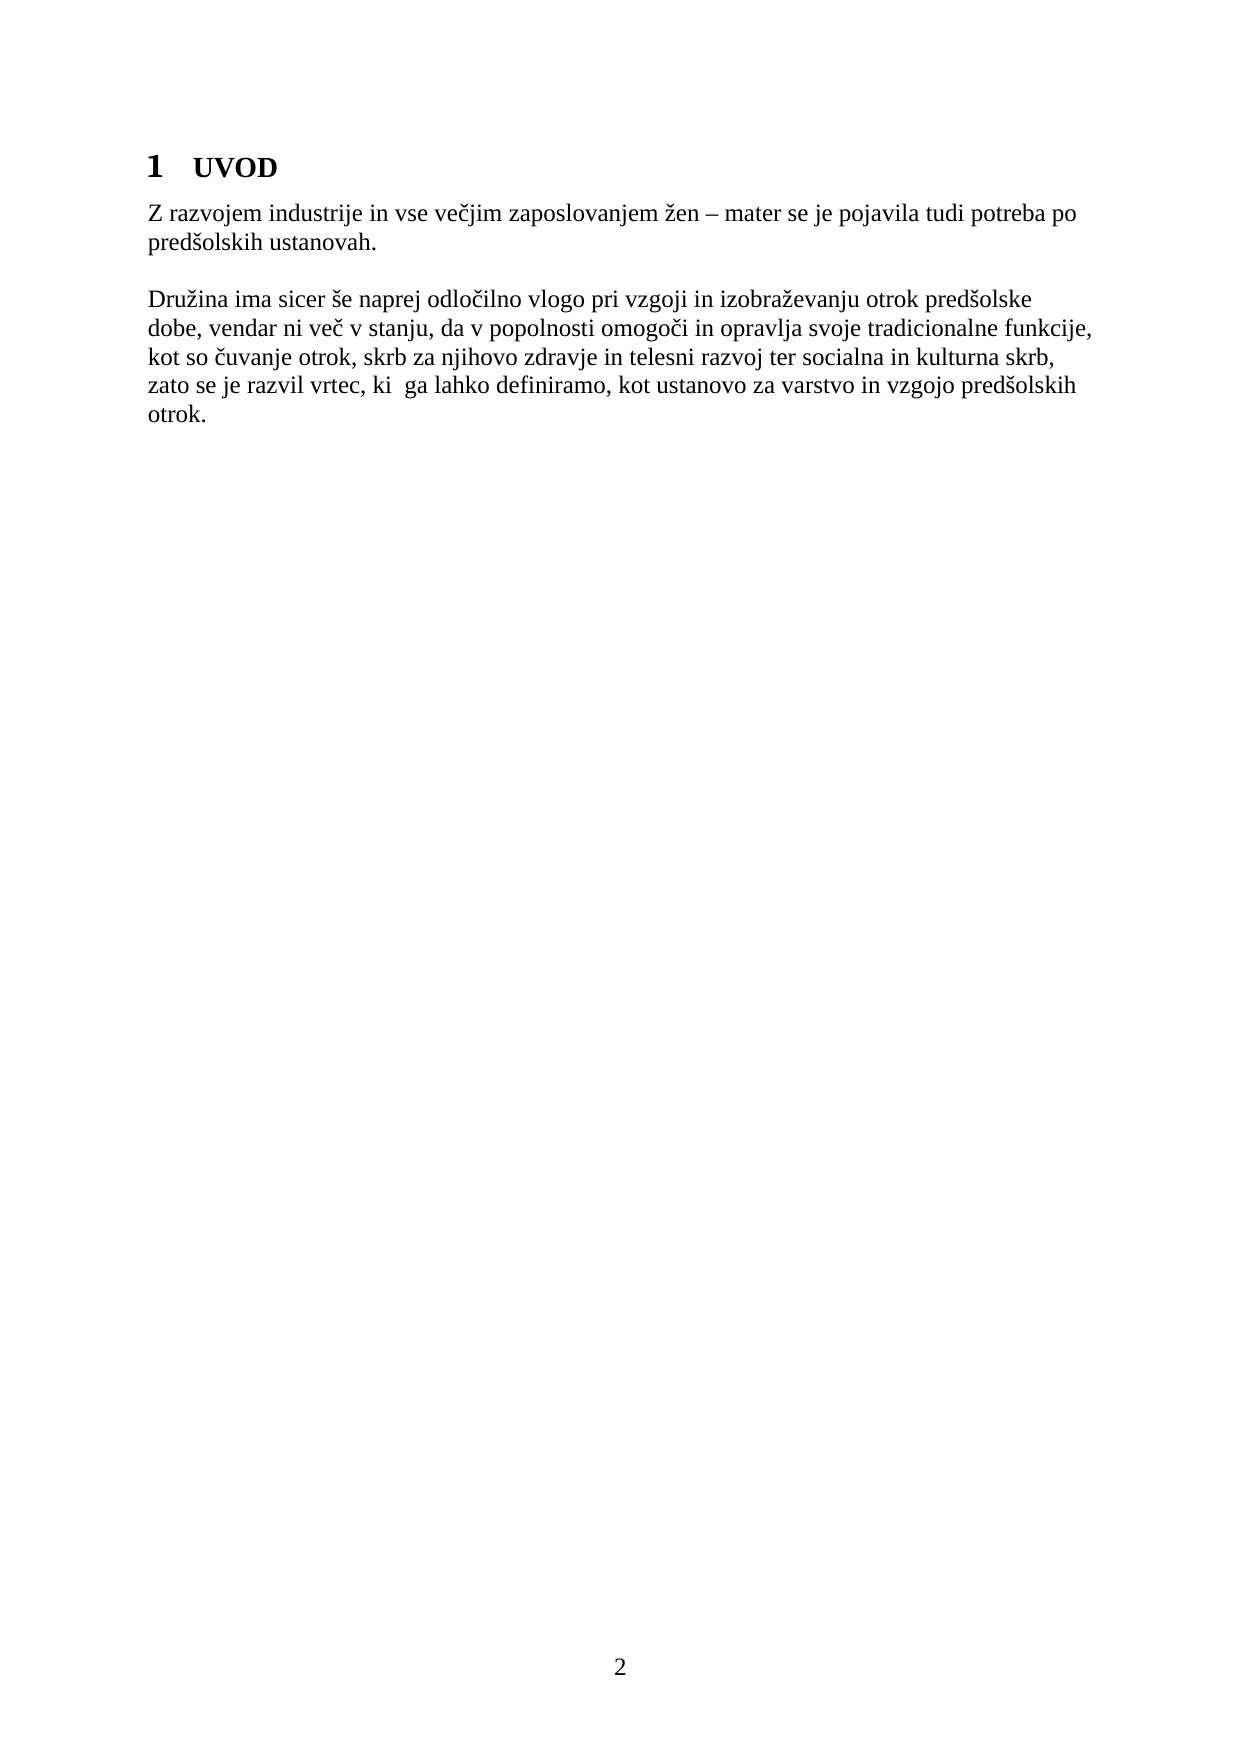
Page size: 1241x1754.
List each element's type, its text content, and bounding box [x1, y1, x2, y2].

text Z razvojem industrije in vse večjim zaposlovanjem žen – mater se je pojavila tudi potreba po predšolskih ustanovah. [148, 198, 1093, 255]
subtitle UVOD [148, 148, 1093, 186]
text Družina ima sicer še naprej odločilno vlogo pri vzgoji in izobraževanju otrok predšolske dobe, vendar ni več v stanju, da v popolnosti omogoči in opravlja svoje tradicionalne funkcije, kot so čuvanje otrok, skrb za njihovo zdravje in telesni razvoj ter socialna in kulturna skrb, zato se je razvil vrtec, ki ga lahko definiramo, kot ustanovo za varstvo in vzgojo predšolskih otrok. [148, 284, 1093, 428]
